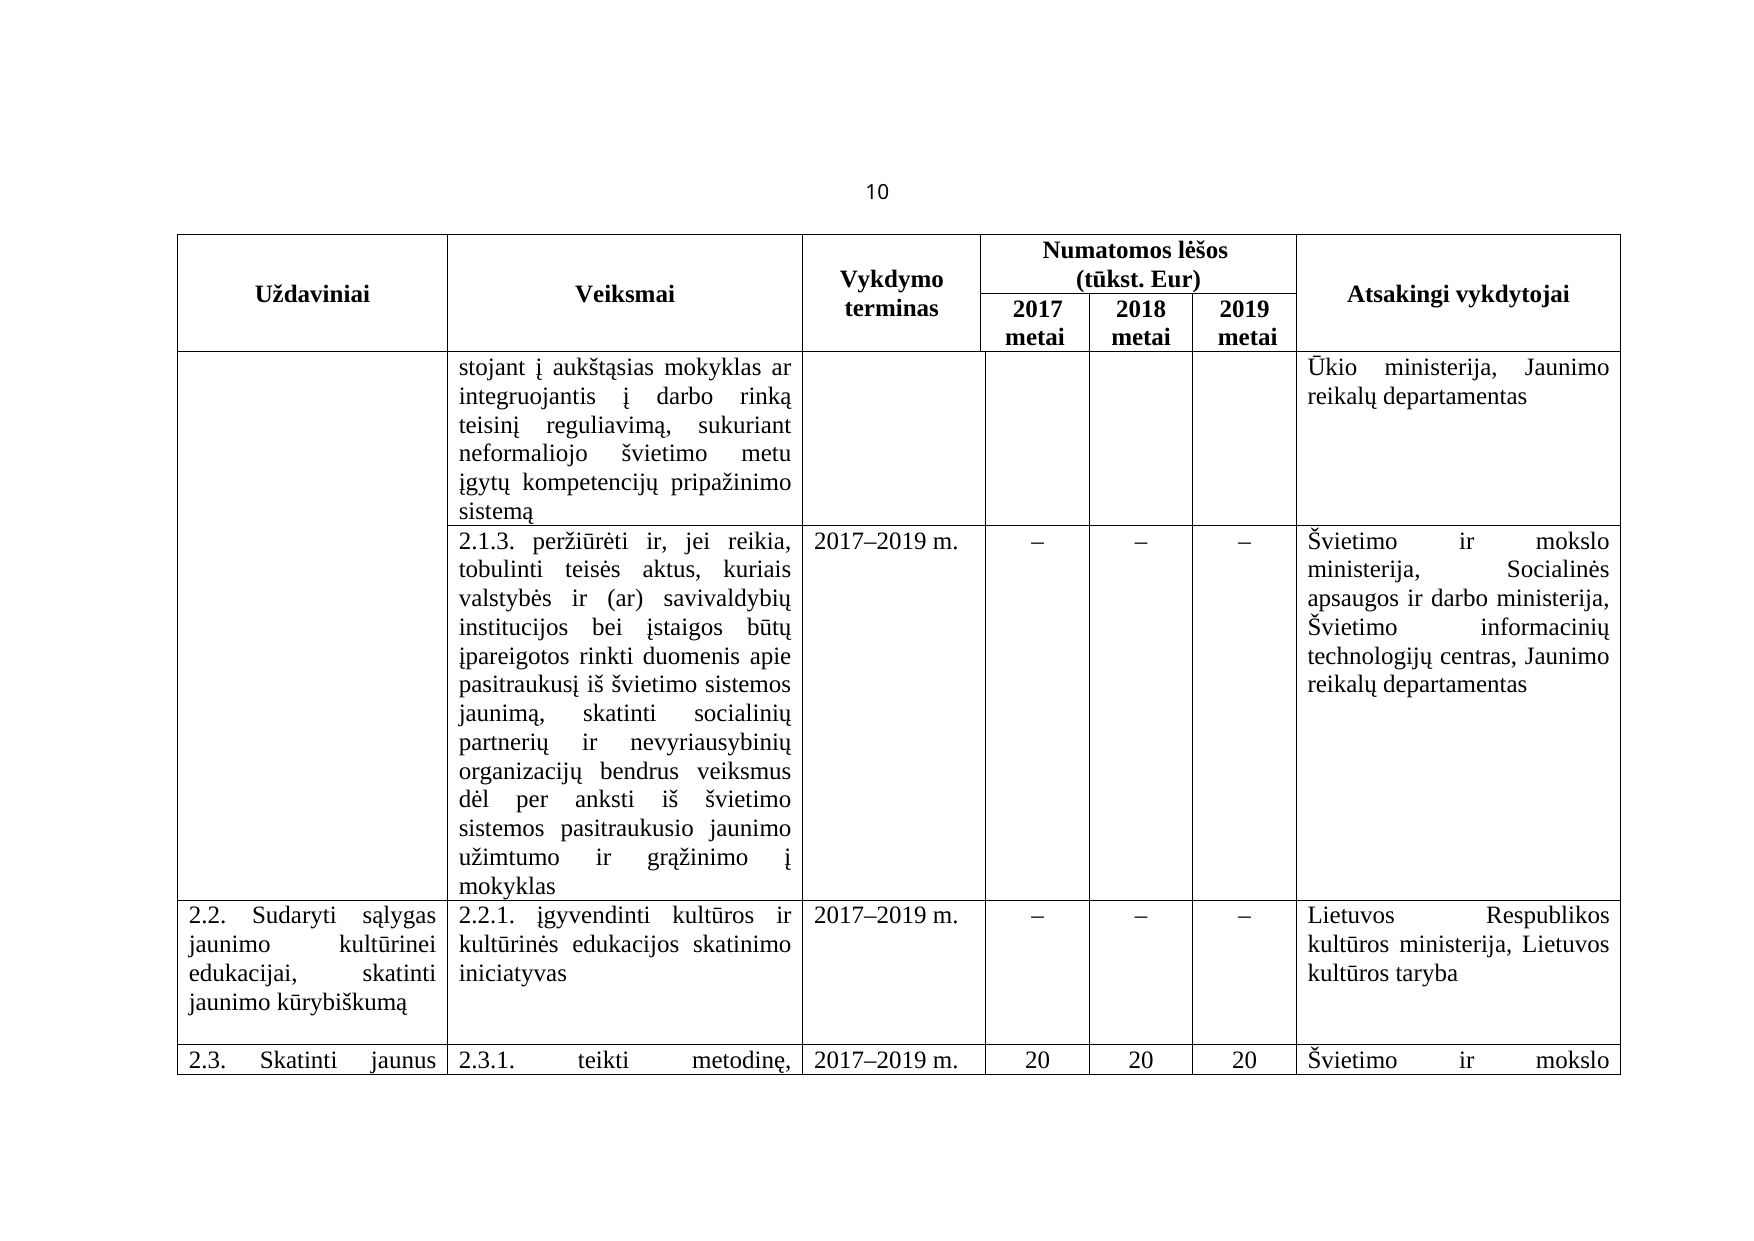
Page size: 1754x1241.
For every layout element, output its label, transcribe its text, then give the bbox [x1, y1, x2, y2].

table_header Uždaviniai [178, 235, 447, 351]
table_cell 2.2.1. įgyvendinti kultūros ir kultūrinės edukacijos skatinimo iniciatyvas [448, 901, 802, 1044]
table_cell [1193, 352, 1296, 525]
table_cell 2.1.3. peržiūrėti ir, jei reikia, tobulinti teisės aktus, kuriais valstybės ir (ar) savivaldybių institucijos bei įstaigos būtų įpareigotos rinkti duomenis apie pasitraukusį iš švietimo sistemos jaunimą, skatinti socialinių partnerių ir nevyriausybinių organizacijų bendrus veiksmus dėl per anksti iš švietimo sistemos pasitraukusio jaunimo užimtumo ir grąžinimo į mokyklas [448, 526, 802, 899]
table_cell Ūkio ministerija, Jaunimo reikalų departamentas [1297, 352, 1620, 525]
table_cell 2017–2019 m. [803, 526, 985, 899]
table_cell – [1193, 901, 1296, 1044]
table_cell – [1090, 526, 1192, 899]
table_header Atsakingi vykdytojai [1297, 235, 1620, 351]
table_cell stojant į aukštąsias mokyklas ar integruojantis į darbo rinką teisinį reguliavimą, sukuriant neformaliojo švietimo metu įgytų kompetencijų pripažinimo sistemą [448, 352, 802, 525]
table_header Veiksmai [448, 235, 802, 351]
table_cell Švietimo ir mokslo [1297, 1045, 1620, 1074]
table_cell – [986, 526, 1089, 899]
table_cell – [986, 901, 1089, 1044]
table_cell Švietimo ir mokslo ministerija, Socialinės apsaugos ir darbo ministerija, Švietimo informacinių technologijų centras, Jaunimo reikalų departamentas [1297, 526, 1620, 899]
table_cell 20 [1090, 1045, 1192, 1074]
table_cell 2.2. Sudaryti sąlygas jaunimo kultūrinei edukacijai, skatinti jaunimo kūrybiškumą [178, 901, 447, 1044]
table_header Numatomos lėšos (tūkst. Eur) [981, 235, 1296, 293]
table_cell – [1090, 901, 1192, 1044]
table_cell 2017–2019 m. [803, 1045, 985, 1074]
table_cell 2018 metai [1090, 294, 1192, 351]
table_cell [803, 352, 985, 525]
table_cell Lietuvos Respublikos kultūros ministerija, Lietuvos kultūros taryba [1297, 901, 1620, 1044]
table_header Vykdymo terminas [803, 235, 980, 351]
table_cell 2.3.1. teikti metodinę, [448, 1045, 802, 1074]
table_cell – [1193, 526, 1296, 899]
table_cell [178, 352, 447, 899]
table_cell 20 [986, 1045, 1089, 1074]
table_cell 2.3. Skatinti jaunus [178, 1045, 447, 1074]
table_cell [986, 352, 1089, 525]
table_cell 2017 metai [981, 294, 1089, 351]
table_cell 2019 metai [1193, 294, 1296, 351]
table_cell [1090, 352, 1192, 525]
table_cell 20 [1193, 1045, 1296, 1074]
table_cell 2017–2019 m. [803, 901, 985, 1044]
